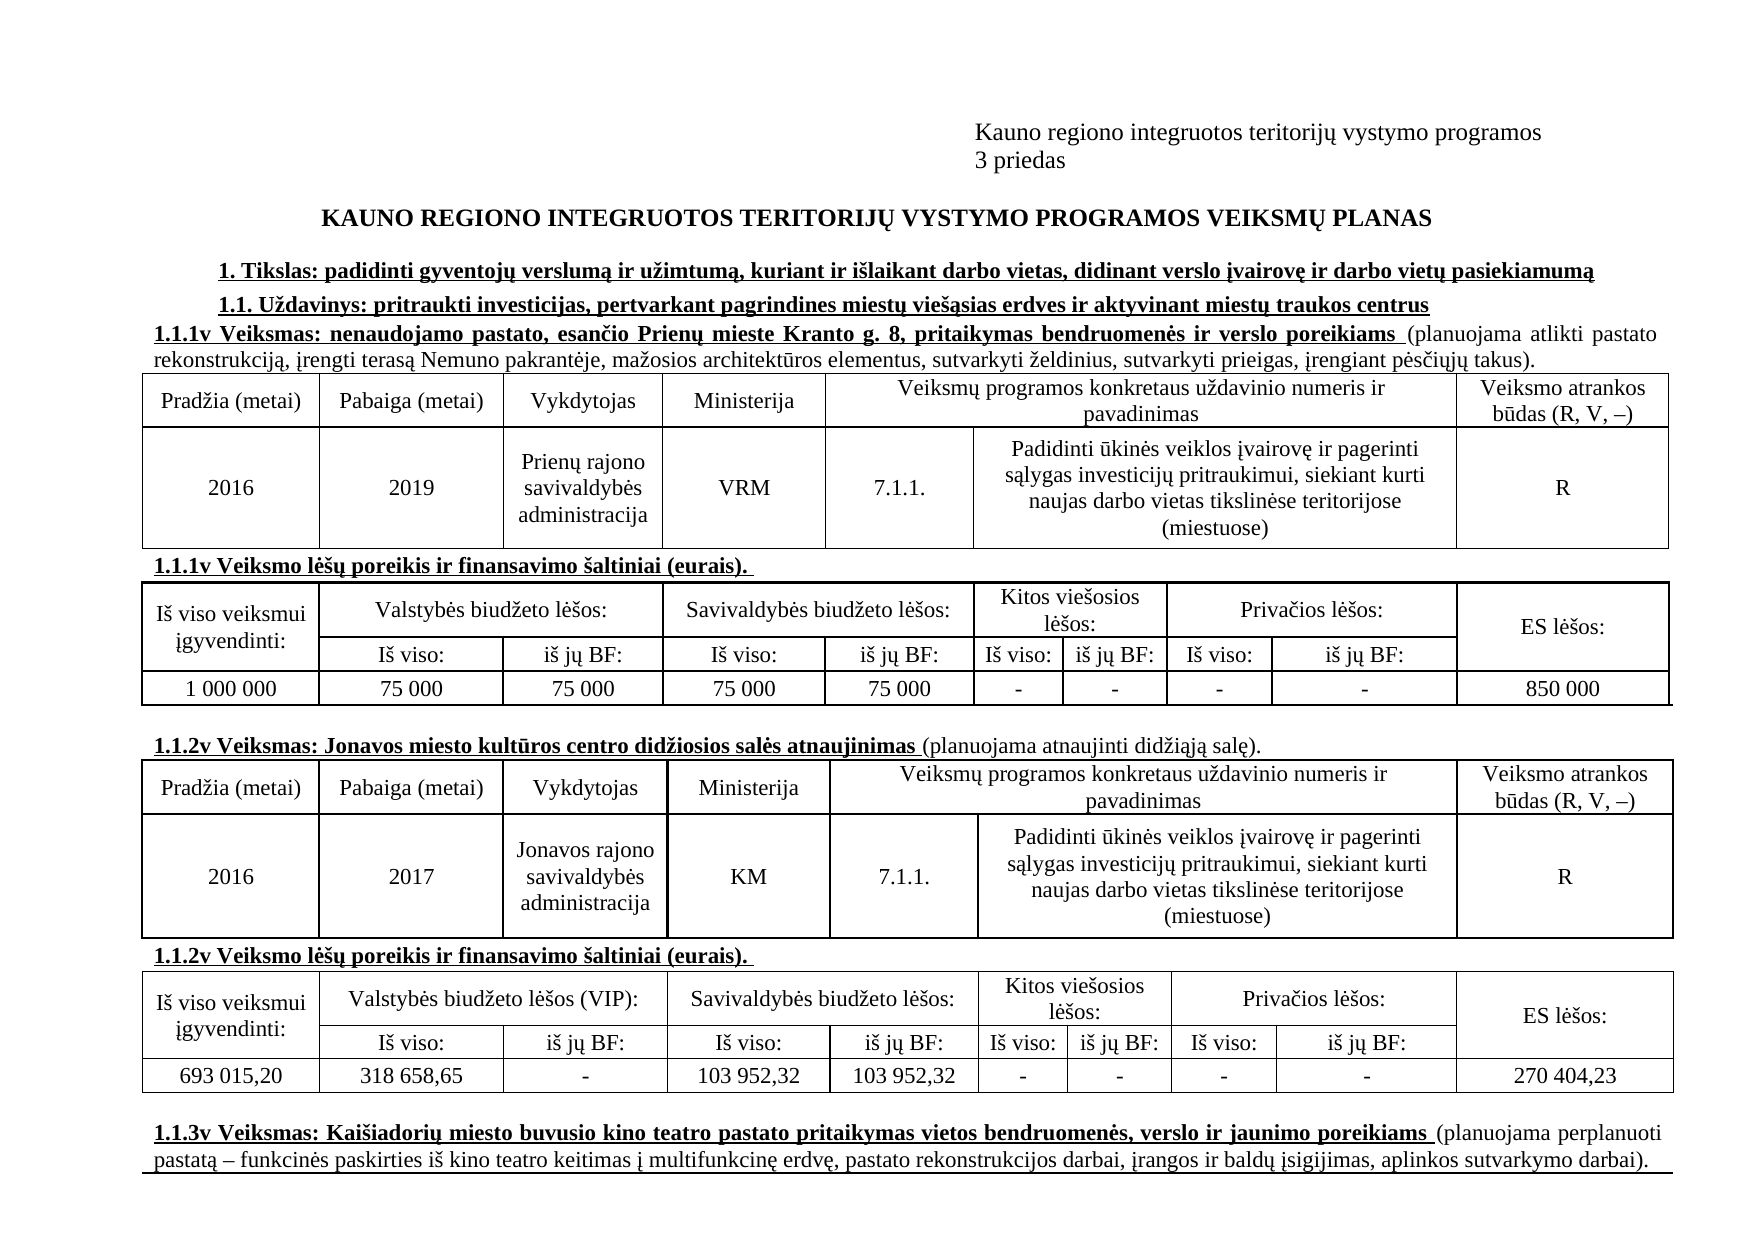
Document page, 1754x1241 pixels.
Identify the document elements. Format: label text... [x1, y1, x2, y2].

table_cell Ministerija [669, 761, 829, 813]
table_cell Padidinti ūkinės veiklos įvairovę ir pagerinti sąlygas investicijų pritraukimui, siekiant kurti naujas darbo vietas tikslinėse teritorijose (miestuose) [979, 815, 1456, 937]
table_cell [128, 1025, 142, 1058]
table_cell Valstybės biudžeto lėšos: [320, 584, 662, 636]
table_cell Veiksmų programos konkretaus uždavinio numeris ir pavadinimas [831, 761, 1456, 813]
table_cell Privačios lėšos: [1168, 584, 1456, 636]
table_cell [1674, 813, 1680, 937]
table_cell [128, 704, 142, 758]
table_cell [128, 813, 141, 937]
table_cell [128, 373, 142, 426]
table_cell [1669, 289, 1673, 320]
text Kauno regiono integruotos teritorijų vystymo programos [974, 117, 1636, 145]
table_cell [128, 581, 141, 636]
table_cell [1669, 320, 1673, 373]
table_cell [128, 1092, 142, 1172]
table_cell Jonavos rajono savivaldybės administracija [504, 815, 666, 937]
table_cell [128, 759, 141, 813]
table_cell ES lėšos: [1458, 584, 1668, 670]
table_cell [1673, 426, 1680, 548]
table_cell Veiksmo atrankos būdas (R, V, –) [1458, 761, 1672, 813]
table_cell 103 952,32 [831, 1059, 978, 1092]
table_cell Pabaiga (metai) [320, 374, 503, 426]
table_cell [1673, 373, 1680, 426]
table_cell [1653, 289, 1669, 320]
table_cell 693 015,20 [143, 1059, 319, 1092]
table_cell [1673, 581, 1680, 636]
table_cell iš jų BF: [831, 1026, 978, 1058]
table_header [1673, 258, 1680, 289]
table_cell 1.1.3v Veiksmas: Kaišiadorių miesto buvusio kino teatro pastato pritaikymas vietos bendruomenės, verslo ir jaunimo poreikiams (planuojama perplanuoti pastatą – funkcinės paskirties iš kino teatro keitimas į multifunkcinę erdvę, pastato rekonstrukcijos darbai, įrangos ir baldų įsigijimas, aplinkos sutvarkymo darbai). [142, 1093, 1673, 1172]
table_cell [1673, 636, 1680, 670]
table_header [1653, 258, 1669, 289]
table_cell Pabaiga (metai) [320, 761, 502, 813]
table_cell Iš viso: [1168, 638, 1271, 670]
table_cell iš jų BF: [504, 1026, 667, 1058]
table_cell 318 658,65 [320, 1059, 503, 1092]
table_cell 2016 [143, 428, 319, 548]
table_cell [1674, 759, 1680, 813]
table_cell [128, 636, 141, 670]
table_cell Iš viso: [320, 1026, 503, 1058]
table_cell [1673, 320, 1680, 373]
table_cell - [1273, 672, 1456, 704]
table_cell - [1168, 672, 1271, 704]
table_cell - [1068, 1059, 1171, 1092]
table_cell [1674, 1058, 1680, 1092]
table_cell Vykdytojas [504, 761, 666, 813]
table_cell Prienų rajono savivaldybės administracija [504, 428, 662, 548]
table_cell - [504, 1059, 667, 1092]
table_cell - [979, 1059, 1067, 1092]
table_cell Kitos viešosios lėšos: [975, 584, 1166, 636]
table_cell [1673, 670, 1680, 704]
table_cell Vykdytojas [504, 374, 662, 426]
table_cell [128, 937, 142, 971]
table_cell iš jų BF: [1273, 638, 1456, 670]
table_cell [128, 320, 142, 373]
table_cell - [1064, 672, 1166, 704]
table_cell iš jų BF: [1068, 1026, 1171, 1058]
table_cell R [1457, 428, 1668, 548]
table_cell [1669, 373, 1673, 426]
table_cell 1.1.2v Veiksmas: Jonavos miesto kultūros centro didžiosios salės atnaujinimas (planuojama atnaujinti didžiąją salę). [142, 706, 1673, 758]
table_cell Iš viso: [975, 638, 1062, 670]
table_cell iš jų BF: [504, 638, 662, 670]
table_cell iš jų BF: [1277, 1026, 1456, 1058]
table_cell 2017 [320, 815, 502, 937]
table_cell Valstybės biudžeto lėšos (VIP): [320, 972, 667, 1024]
table_cell [1669, 426, 1673, 548]
table_header 1. Tikslas: padidinti gyventojų verslumą ir užimtumą, kuriant ir išlaikant darbo vietas, didinant verslo įvairovę ir darbo vietų pasiekiamumą [128, 258, 1653, 289]
table_cell [1673, 1092, 1680, 1172]
table_cell Kitos viešosios lėšos: [979, 972, 1171, 1024]
table_cell Iš viso: [664, 638, 824, 670]
table_cell 1.1. Uždavinys: pritraukti investicijas, pertvarkant pagrindines miestų viešąsias erdves ir aktyvinant miestų traukos centrus [128, 289, 1653, 320]
table_cell [1674, 971, 1680, 1024]
table_cell 1.1.1v Veiksmo lėšų poreikis ir finansavimo šaltiniai (eurais). [142, 549, 1669, 581]
table_cell Iš viso: [320, 638, 502, 670]
table_cell 75 000 [320, 672, 502, 704]
table_cell [1673, 289, 1680, 320]
table_cell Privačios lėšos: [1172, 972, 1456, 1024]
table_cell Iš viso: [1172, 1026, 1276, 1058]
table_cell Iš viso veiksmui įgyvendinti: [143, 584, 318, 670]
table_cell VRM [663, 428, 825, 548]
table_cell [128, 548, 142, 581]
table_cell [128, 1058, 142, 1092]
text KAUNO REGIONO INTEGRUOTOS TERITORIJŲ VYSTYMO PROGRAMOS VEIKSMŲ PLANAS [118, 203, 1636, 232]
table_cell 850 000 [1458, 672, 1668, 704]
table_cell - [975, 672, 1062, 704]
table_cell Ministerija [663, 374, 825, 426]
table_cell ES lėšos: [1457, 972, 1673, 1058]
table_cell - [1172, 1059, 1276, 1092]
table_cell [128, 426, 142, 548]
table_cell 2019 [320, 428, 503, 548]
table_cell 1 000 000 [143, 672, 318, 704]
table_cell 75 000 [826, 672, 973, 704]
table_cell 1.1.1v Veiksmas: nenaudojamo pastato, esančio Prienų mieste Kranto g. 8, pritaikymas bendruomenės ir verslo poreikiams (planuojama atlikti pastato rekonstrukciją, įrengti terasą Nemuno pakrantėje, mažosios architektūros elementus, sutvarkyti želdinius, sutvarkyti prieigas, įrengiant pėsčiųjų takus). [142, 320, 1669, 373]
table_cell [1673, 548, 1680, 581]
text 3 priedas [974, 145, 1636, 174]
table_cell iš jų BF: [1064, 638, 1166, 670]
table_cell [128, 971, 142, 1024]
table_cell 1.1.2v Veiksmo lėšų poreikis ir finansavimo šaltiniai (eurais). [142, 939, 1673, 971]
table_cell Savivaldybės biudžeto lėšos: [664, 584, 973, 636]
table_header [1669, 258, 1673, 289]
table_cell KM [669, 815, 829, 937]
table_cell 75 000 [504, 672, 662, 704]
table_cell 2016 [143, 815, 318, 937]
table_cell Pradžia (metai) [143, 761, 318, 813]
table_cell Padidinti ūkinės veiklos įvairovę ir pagerinti sąlygas investicijų pritraukimui, siekiant kurti naujas darbo vietas tikslinėse teritorijose (miestuose) [974, 428, 1456, 548]
table_cell 7.1.1. [826, 428, 973, 548]
table_cell - [1277, 1059, 1456, 1092]
table_cell Iš viso veiksmui įgyvendinti: [143, 972, 319, 1058]
table_cell [1673, 937, 1680, 971]
table_cell 7.1.1. [831, 815, 977, 937]
table_cell 103 952,32 [668, 1059, 829, 1092]
table_cell Pradžia (metai) [143, 374, 319, 426]
table_cell 75 000 [664, 672, 824, 704]
table_cell Iš viso: [668, 1026, 829, 1058]
table_cell Savivaldybės biudžeto lėšos: [668, 972, 978, 1024]
table_cell R [1458, 815, 1672, 937]
table_cell [1674, 1025, 1680, 1058]
table_cell 270 404,23 [1457, 1059, 1673, 1092]
table_cell Veiksmo atrankos būdas (R, V, –) [1457, 374, 1668, 426]
table_cell Veiksmų programos konkretaus uždavinio numeris ir pavadinimas [826, 374, 1456, 426]
table_cell [1669, 548, 1673, 581]
table_cell Iš viso: [979, 1026, 1067, 1058]
table_cell iš jų BF: [826, 638, 973, 670]
table_cell [128, 670, 141, 704]
table_cell [1673, 704, 1680, 758]
